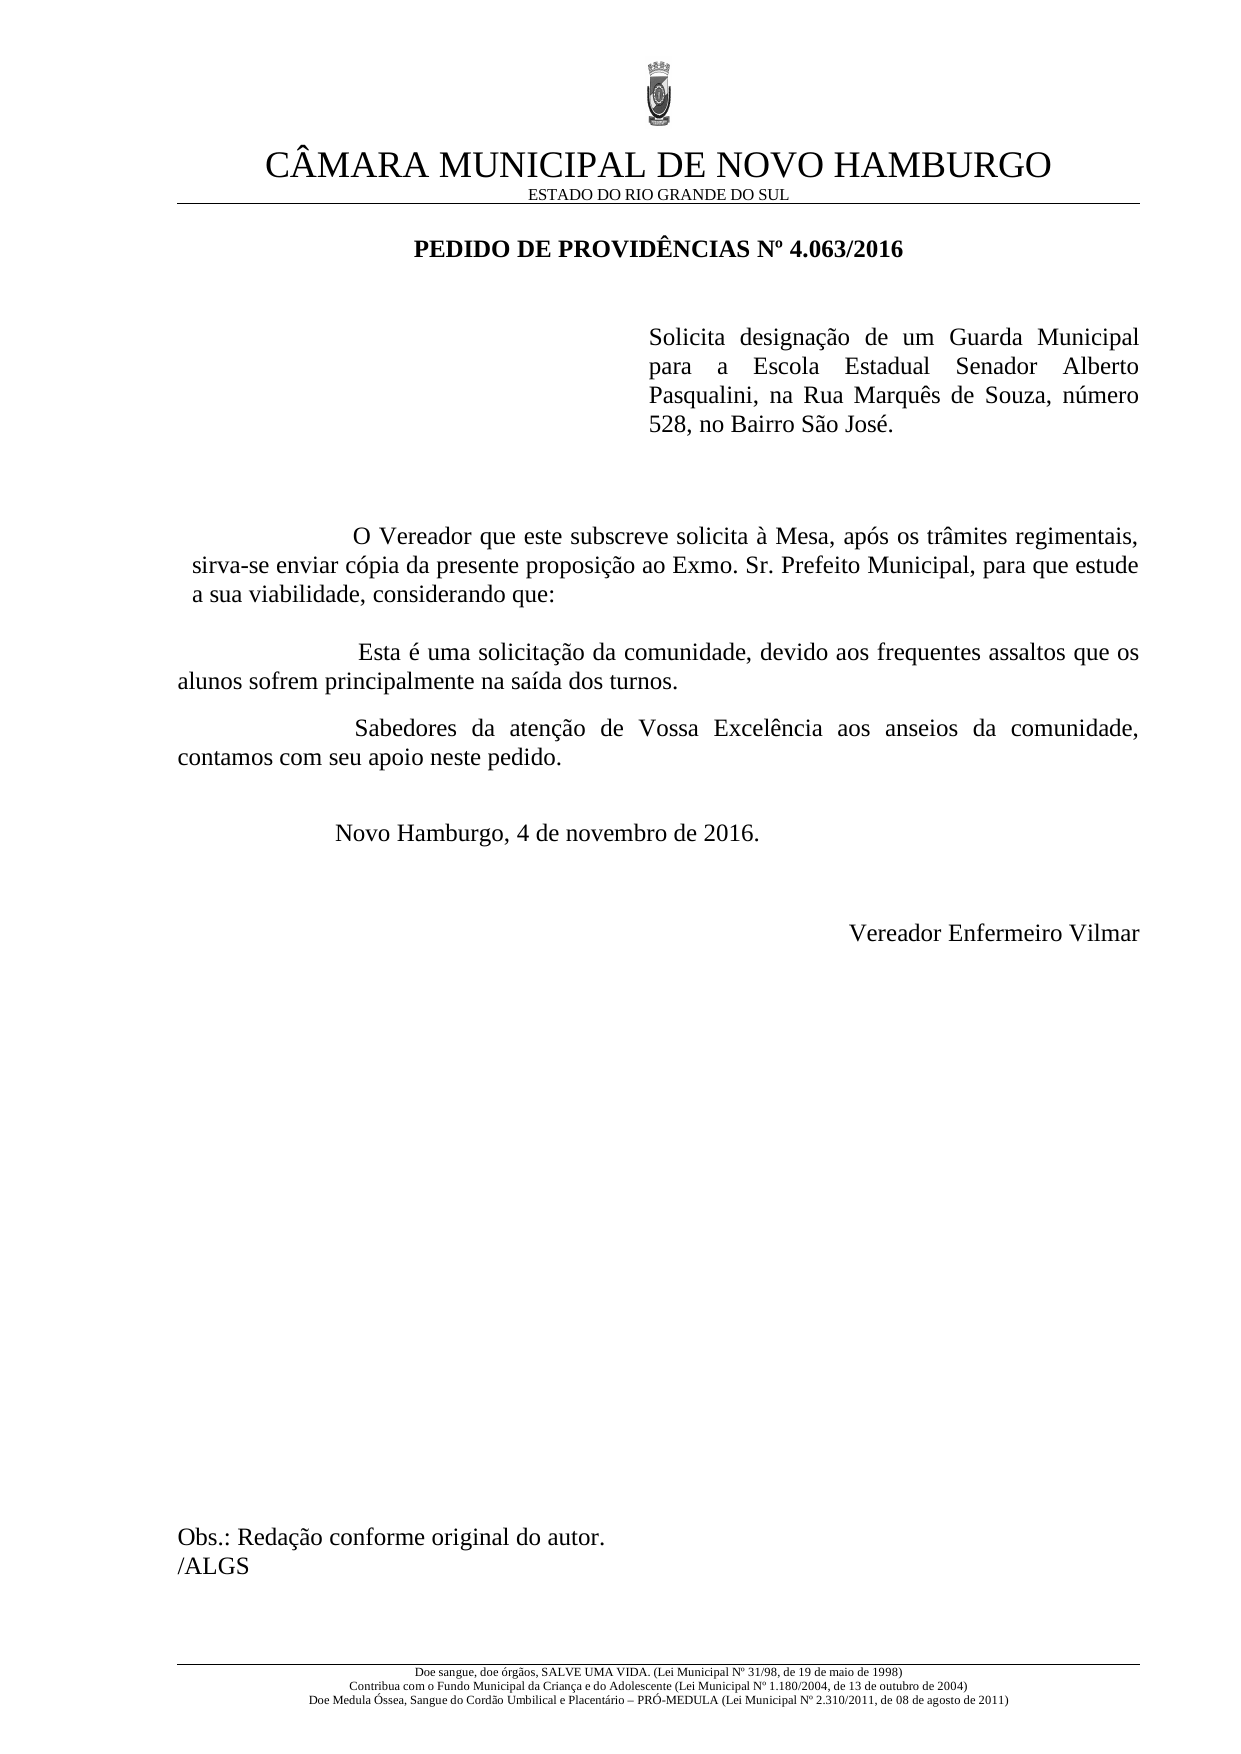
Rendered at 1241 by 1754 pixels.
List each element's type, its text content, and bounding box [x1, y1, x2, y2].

text Esta é uma solicitação da comunidade, devido aos frequentes assaltos que os alunos sofrem principalmente na saída dos turnos. [177, 637, 1140, 695]
text Vereador Enfermeiro Vilmar [177, 918, 1140, 947]
text Novo Hamburgo, 4 de novembro de 2016. [18, 818, 1077, 847]
text Solicita designação de um Guarda Municipal para a Escola Estadual Senador Alberto Pasqualini, na Rua Marquês de Souza, número 528, no Bairro São José. [649, 322, 1140, 438]
text O Vereador que este subscreve solicita à Mesa, após os trâmites regimentais, sirva-se enviar cópia da presente proposição ao Exmo. Sr. Prefeito Municipal, para que estude a sua viabilidade, considerando que: [192, 521, 1140, 608]
text /ALGS [177, 1551, 1140, 1580]
text Sabedores da atenção de Vossa Excelência aos anseios da comunidade, contamos com seu apoio neste pedido. [177, 713, 1140, 771]
text PEDIDO DE PROVIDÊNCIAS Nº 4.063/2016 [177, 234, 1140, 263]
text Obs.: Redação conforme original do autor. [177, 1522, 1140, 1551]
